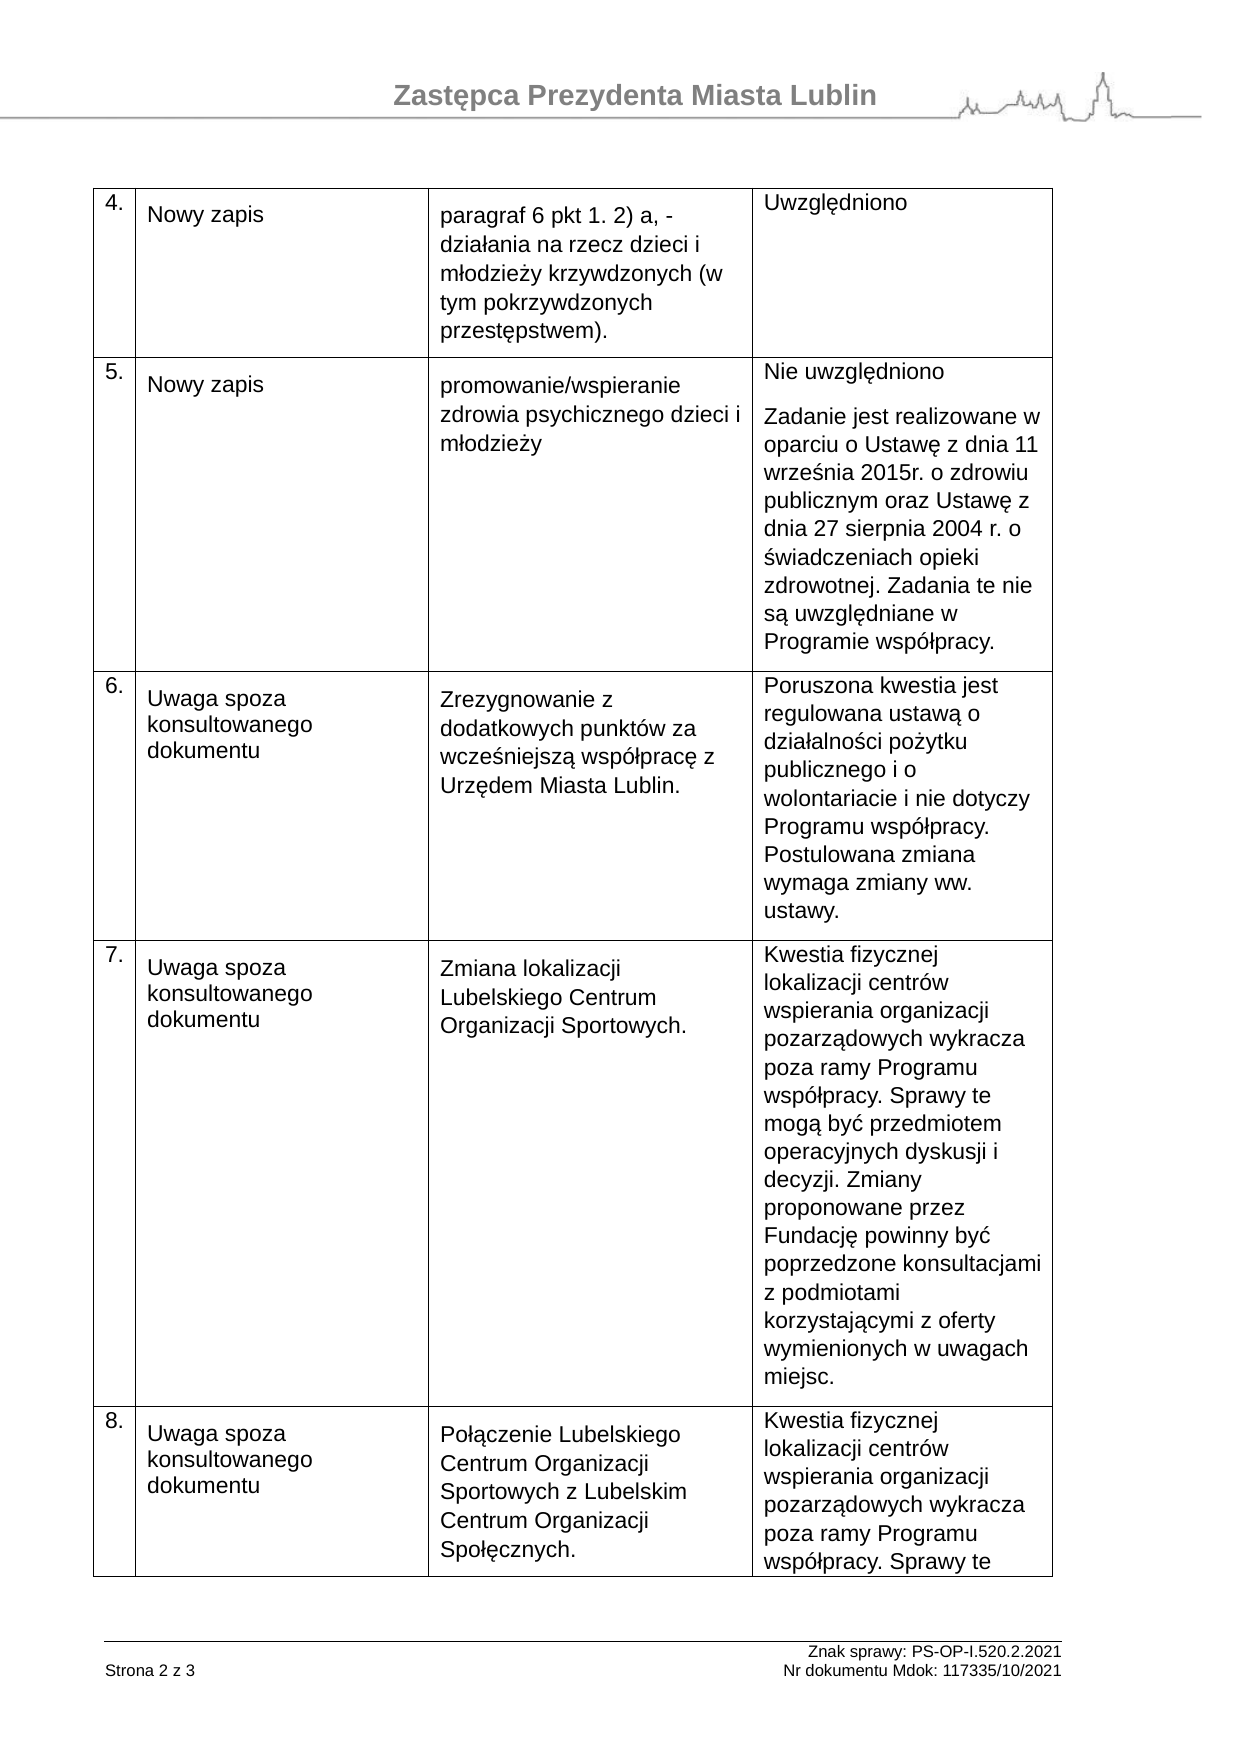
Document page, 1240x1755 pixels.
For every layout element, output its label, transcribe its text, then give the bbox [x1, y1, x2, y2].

table_cell Nie uwzględniono Zadanie jest realizowane w oparciu o Ustawę z dnia 11 września 2015r. o zdrowiu publicznym oraz Ustawę z dnia 27 sierpnia 2004 r. o świadczeniach opieki zdrowotnej. Zadania te nie są uwzględniane w Programie współpracy. [753, 358, 1052, 671]
table_cell promowanie/wspieranie zdrowia psychicznego dzieci i młodzieży [429, 358, 752, 671]
table_cell 4. [94, 189, 135, 357]
table_cell Połączenie Lubelskiego Centrum Organizacji Sportowych z Lubelskim Centrum Organizacji Społęcznych. [429, 1407, 752, 1576]
table_cell 5. [94, 358, 135, 671]
table_cell Uwaga spoza konsultowanego dokumentu [136, 941, 428, 1406]
table_cell Nowy zapis [136, 358, 428, 671]
table_cell Uwzględniono [753, 189, 1052, 357]
table_cell Zrezygnowanie z dodatkowych punktów za wcześniejszą współpracę z Urzędem Miasta Lublin. [429, 672, 752, 940]
table_cell 8. [94, 1407, 135, 1576]
table_cell 6. [94, 672, 135, 940]
table_cell 7. [94, 941, 135, 1406]
table_cell Uwaga spoza konsultowanego dokumentu [136, 1407, 428, 1576]
table_cell Nowy zapis [136, 189, 428, 357]
table_cell Kwestia fizycznej lokalizacji centrów wspierania organizacji pozarządowych wykracza poza ramy Programu współpracy. Sprawy te mogą być przedmiotem operacyjnych dyskusji i decyzji. Zmiany proponowane przez Fundację powinny być poprzedzone konsultacjami z podmiotami korzystającymi z oferty wymienionych w uwagach miejsc. [753, 941, 1052, 1406]
table_cell Uwaga spoza konsultowanego dokumentu [136, 672, 428, 940]
table_cell Kwestia fizycznej lokalizacji centrów wspierania organizacji pozarządowych wykracza poza ramy Programu współpracy. Sprawy te [753, 1407, 1052, 1576]
picture [0, 72, 1204, 125]
table_cell Zmiana lokalizacji Lubelskiego Centrum Organizacji Sportowych. [429, 941, 752, 1406]
table_cell paragraf 6 pkt 1. 2) a, - działania na rzecz dzieci i młodzieży krzywdzonych (w tym pokrzywdzonych przestępstwem). [429, 189, 752, 357]
table_cell Poruszona kwestia jest regulowana ustawą o działalności pożytku publicznego i o wolontariacie i nie dotyczy Programu współpracy. Postulowana zmiana wymaga zmiany ww. ustawy. [753, 672, 1052, 940]
